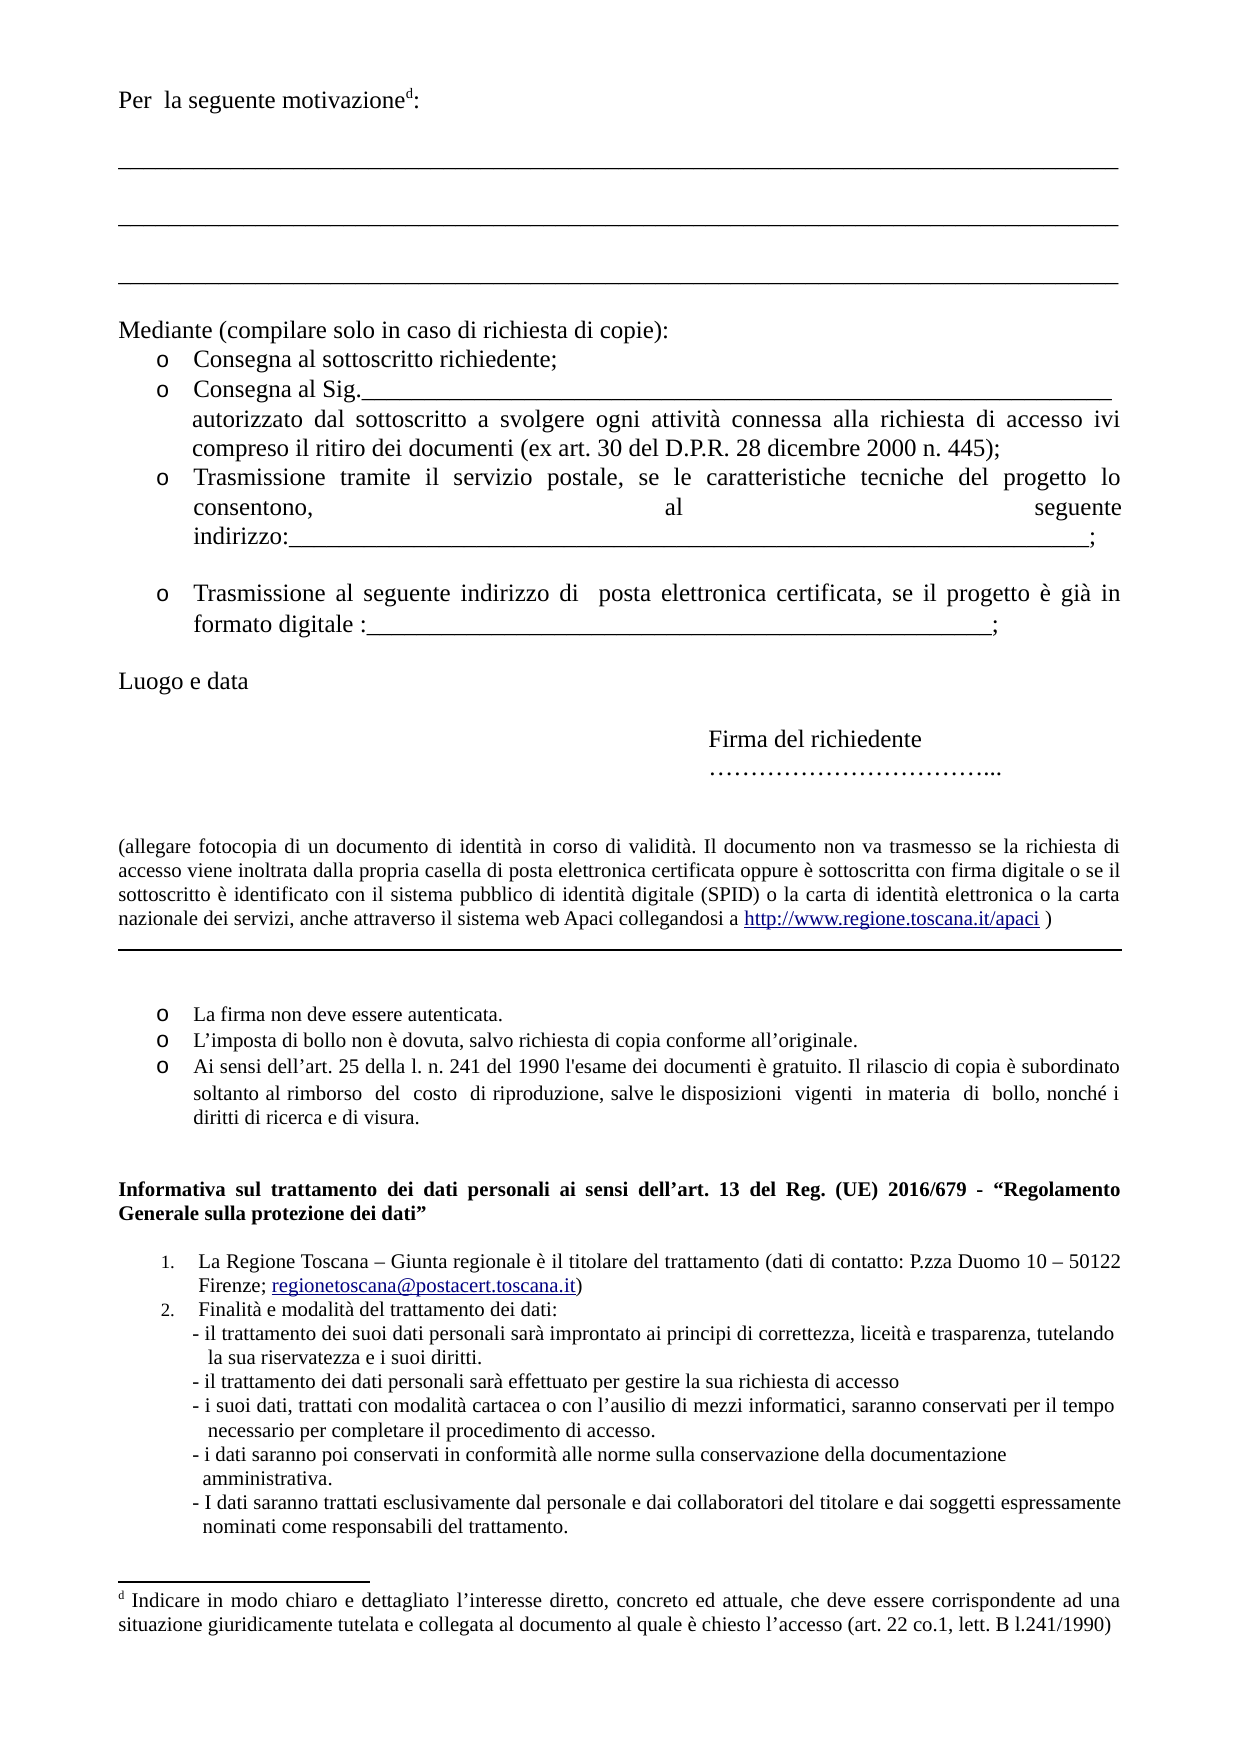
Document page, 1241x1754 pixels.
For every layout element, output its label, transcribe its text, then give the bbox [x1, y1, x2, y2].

list Trasmissione al seguente indirizzo di posta elettronica certificata, se il progetto è già in formato digitale :__________________________________________________; [156, 578, 1122, 637]
text ________________________________________________________________________________ [118, 258, 1122, 287]
text ________________________________________________________________________________ [118, 143, 1122, 172]
list Trasmissione tramite il servizio postale, se le caratteristiche tecniche del progetto lo consentono, al seguente indirizzo:________________________________________________________________; [156, 462, 1122, 550]
text - i suoi dati, trattati con modalità cartacea o con l’ausilio di mezzi informatici, saranno conservati per il tempo necessario per completare il procedimento di accesso. [118, 1393, 1122, 1442]
list L’imposta di bollo non è dovuta, salvo richiesta di copia conforme all’originale. [156, 1028, 1122, 1054]
text ________________________________________________________________________________ [118, 200, 1122, 229]
text Per la seguente motivazione: [118, 85, 1122, 114]
list Consegna al sottoscritto richiedente; [156, 344, 1122, 374]
text Indicare in modo chiaro e dettagliato l’interesse diretto, concreto ed attuale, che deve essere corrispondente ad una situazione giuridicamente tutelata e collegata al documento al quale è chiesto l’accesso (art. 22 co.1, lett. B l.241/1990) [118, 1588, 1122, 1636]
text (allegare fotocopia di un documento di identità in corso di validità. Il documento non va trasmesso se la richiesta di accesso viene inoltrata dalla propria casella di posta elettronica certificata oppure è sottoscritta con firma digitale o se il sottoscritto è identificato con il sistema pubblico di identità digitale (SPID) o la carta di identità elettronica o la carta nazionale dei servizi, anche attraverso il sistema web Apaci collegandosi a http://www.regione.toscana.it/apaci ) [118, 834, 1122, 949]
text - il trattamento dei dati personali sarà effettuato per gestire la sua richiesta di accesso [118, 1369, 1122, 1393]
list Ai sensi dell’art. 25 della l. n. 241 del 1990 l'esame dei documenti è gratuito. Il rilascio di copia è subordinato soltanto al rimborso del costo di riproduzione, salve le disposizioni vigenti in materia di bollo, nonché i diritti di ricerca e di visura. [156, 1054, 1122, 1129]
text Informativa sul trattamento dei dati personali ai sensi dell’art. 13 del Reg. (UE) 2016/679 - “Regolamento Generale sulla protezione dei dati” [118, 1177, 1122, 1225]
text - il trattamento dei suoi dati personali sarà improntato ai principi di correttezza, liceità e trasparenza, tutelando la sua riservatezza e i suoi diritti. [118, 1321, 1122, 1369]
text - i dati saranno poi conservati in conformità alle norme sulla conservazione della documentazione amministrativa. [118, 1442, 1122, 1490]
text - I dati saranno trattati esclusivamente dal personale e dai collaboratori del titolare e dai soggetti espressamente nominati come responsabili del trattamento. [118, 1490, 1122, 1538]
list La Regione Toscana – Giunta regionale è il titolare del trattamento (dati di contatto: P.zza Duomo 10 – 50122 Firenze; regionetoscana@postacert.toscana.it) [161, 1249, 1122, 1297]
list Finalità e modalità del trattamento dei dati: [161, 1297, 1122, 1321]
text ……………………………... [634, 752, 1122, 810]
text Firma del richiedente [634, 724, 1122, 752]
text Mediante (compilare solo in caso di richiesta di copie): [118, 315, 1122, 344]
list La firma non deve essere autenticata. [156, 1002, 1122, 1028]
text Luogo e data [118, 666, 1122, 695]
text autorizzato dal sottoscritto a svolgere ogni attività connessa alla richiesta di accesso ivi compreso il ritiro dei documenti (ex art. 30 del D.P.R. 28 dicembre 2000 n. 445); [192, 404, 1122, 462]
list Consegna al Sig.____________________________________________________________ [156, 374, 1122, 404]
